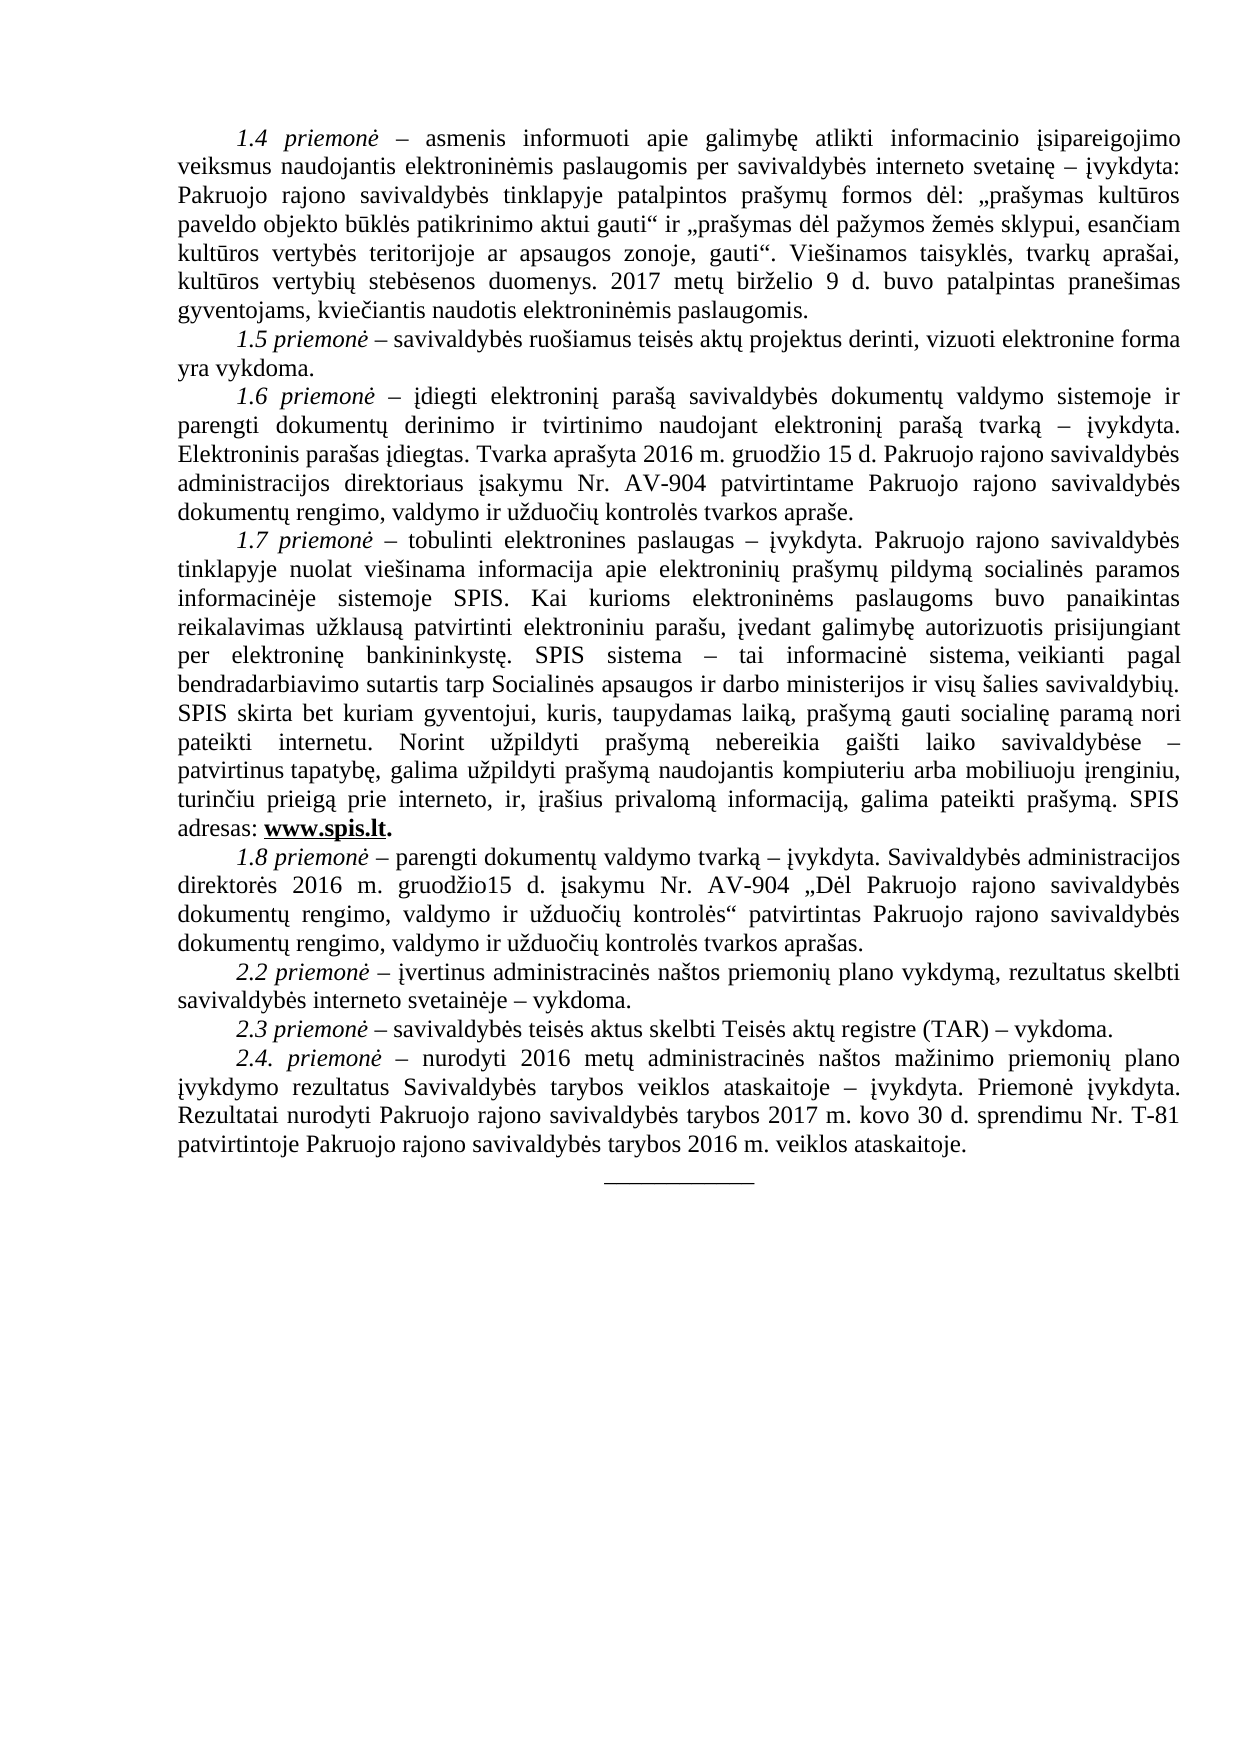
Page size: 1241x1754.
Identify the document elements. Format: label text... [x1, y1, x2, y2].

text 1.6 priemonė – įdiegti elektroninį parašą savivaldybės dokumentų valdymo sistemoje ir parengti dokumentų derinimo ir tvirtinimo naudojant elektroninį parašą tvarką – įvykdyta. Elektroninis parašas įdiegtas. Tvarka aprašyta 2016 m. gruodžio 15 d. Pakruojo rajono savivaldybės administracijos direktoriaus įsakymu Nr. AV-904 patvirtintame Pakruojo rajono savivaldybės dokumentų rengimo, valdymo ir užduočių kontrolės tvarkos apraše. [177, 381, 1181, 526]
text 2.4. priemonė – nurodyti 2016 metų administracinės naštos mažinimo priemonių plano įvykdymo rezultatus Savivaldybės tarybos veiklos ataskaitoje – įvykdyta. Priemonė įvykdyta. Rezultatai nurodyti Pakruojo rajono savivaldybės tarybos 2017 m. kovo 30 d. sprendimu Nr. T-81 patvirtintoje Pakruojo rajono savivaldybės tarybos 2016 m. veiklos ataskaitoje. [177, 1043, 1181, 1158]
text 1.5 priemonė – savivaldybės ruošiamus teisės aktų projektus derinti, vizuoti elektronine forma yra vykdoma. [177, 324, 1181, 381]
text 2.2 priemonė – įvertinus administracinės naštos priemonių plano vykdymą, rezultatus skelbti savivaldybės interneto svetainėje – vykdoma. [177, 957, 1181, 1014]
text 1.7 priemonė – tobulinti elektronines paslaugas – įvykdyta. Pakruojo rajono savivaldybės tinklapyje nuolat viešinama informacija apie elektroninių prašymų pildymą socialinės paramos informacinėje sistemoje SPIS. Kai kurioms elektroninėms paslaugoms buvo panaikintas reikalavimas užklausą patvirtinti elektroniniu parašu, įvedant galimybę autorizuotis prisijungiant per elektroninę bankininkystę. SPIS sistema – tai informacinė sistema, veikianti pagal bendradarbiavimo sutartis tarp Socialinės apsaugos ir darbo ministerijos ir visų šalies savivaldybių. SPIS skirta bet kuriam gyventojui, kuris, taupydamas laiką, prašymą gauti socialinę paramą nori pateikti internetu. Norint užpildyti prašymą nebereikia gaišti laiko savivaldybėse – patvirtinus tapatybę, galima užpildyti prašymą naudojantis kompiuteriu arba mobiliuoju įrenginiu, turinčiu prieigą prie interneto, ir, įrašius privalomą informaciją, galima pateikti prašymą. SPIS adresas: www.spis.lt. [177, 526, 1181, 842]
text 2.3 priemonė – savivaldybės teisės aktus skelbti Teisės aktų registre (TAR) – vykdoma. [177, 1014, 1181, 1043]
text ____________ [177, 1158, 1181, 1187]
text 1.4 priemonė – asmenis informuoti apie galimybę atlikti informacinio įsipareigojimo veiksmus naudojantis elektroninėmis paslaugomis per savivaldybės interneto svetainę – įvykdyta: Pakruojo rajono savivaldybės tinklapyje patalpintos prašymų formos dėl: „prašymas kultūros paveldo objekto būklės patikrinimo aktui gauti“ ir „prašymas dėl pažymos žemės sklypui, esančiam kultūros vertybės teritorijoje ar apsaugos zonoje, gauti“. Viešinamos taisyklės, tvarkų aprašai, kultūros vertybių stebėsenos duomenys. 2017 metų birželio 9 d. buvo patalpintas pranešimas gyventojams, kviečiantis naudotis elektroninėmis paslaugomis. [177, 123, 1181, 324]
text 1.8 priemonė – parengti dokumentų valdymo tvarką – įvykdyta. Savivaldybės administracijos direktorės 2016 m. gruodžio15 d. įsakymu Nr. AV-904 „Dėl Pakruojo rajono savivaldybės dokumentų rengimo, valdymo ir užduočių kontrolės“ patvirtintas Pakruojo rajono savivaldybės dokumentų rengimo, valdymo ir užduočių kontrolės tvarkos aprašas. [177, 842, 1181, 957]
